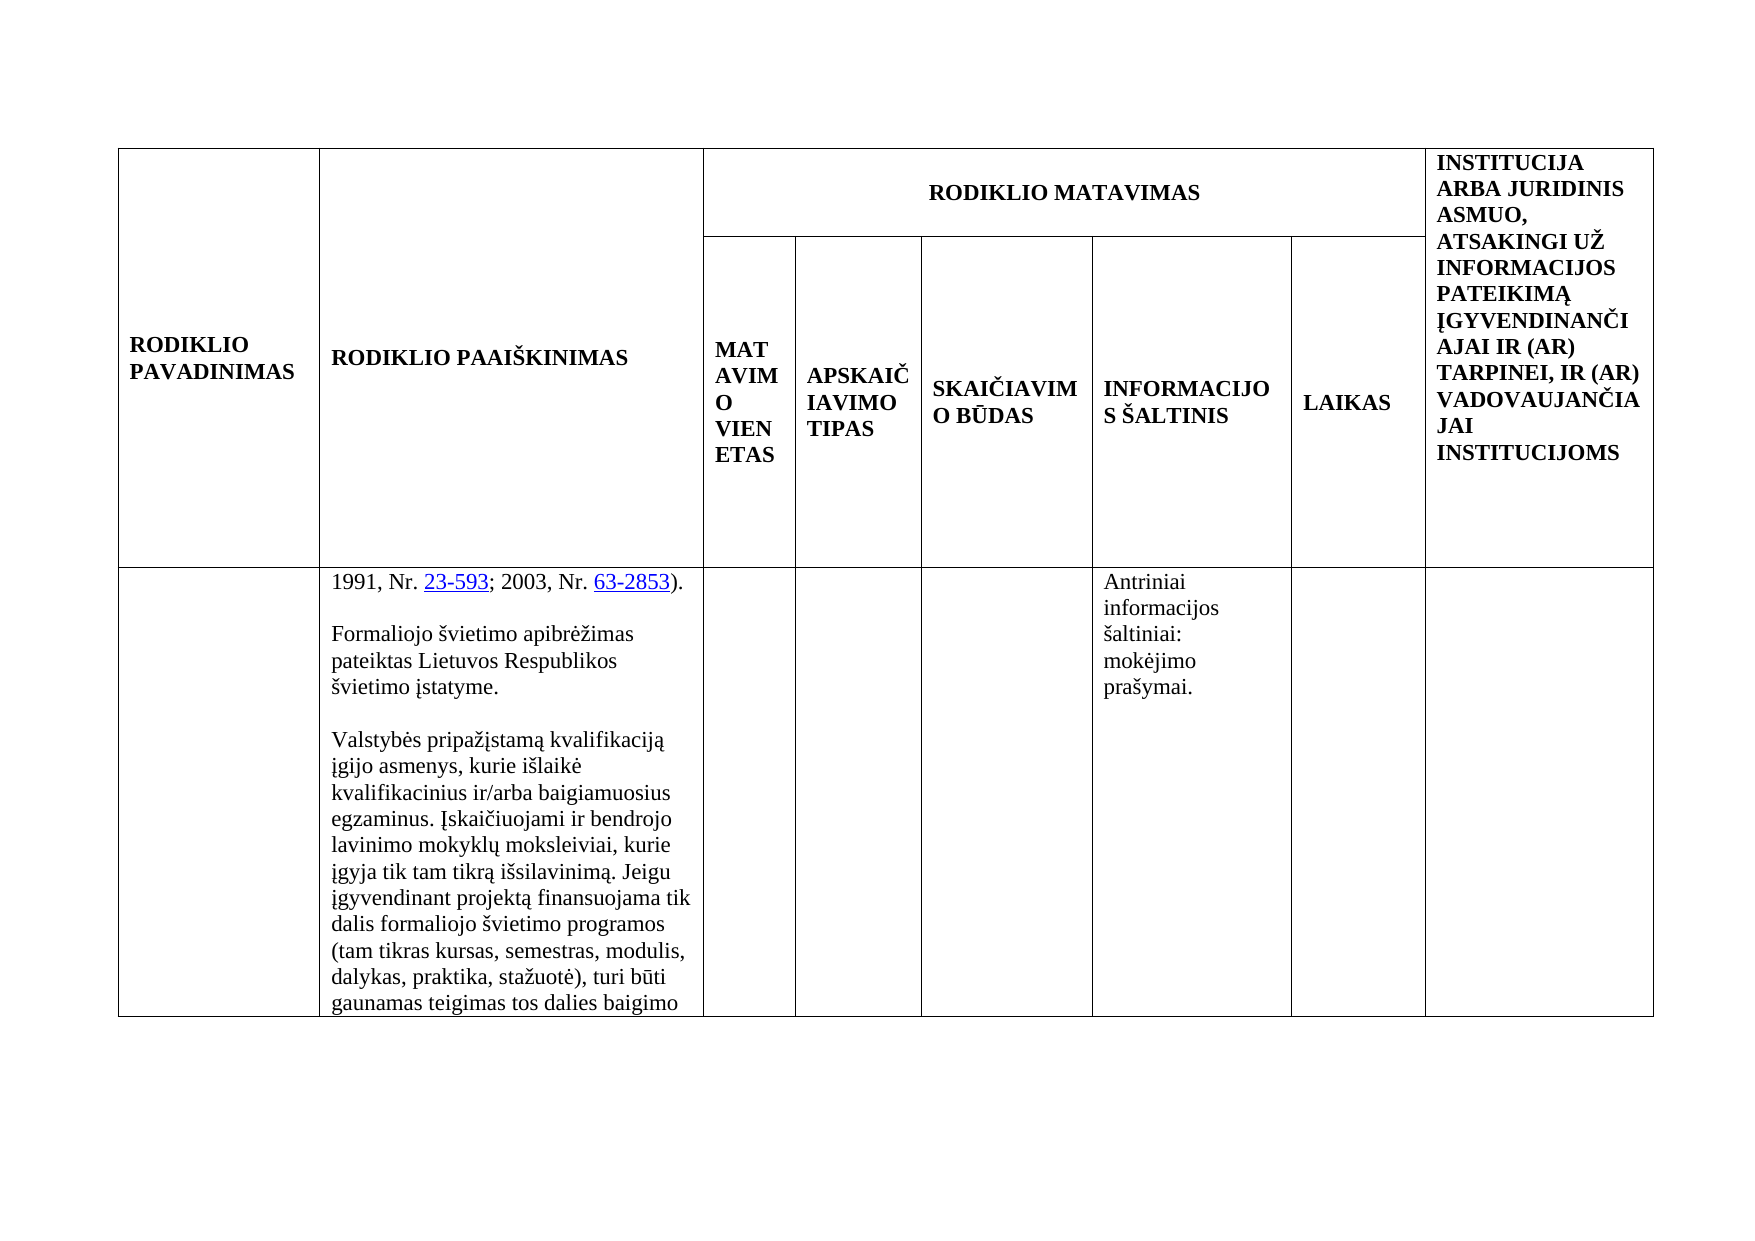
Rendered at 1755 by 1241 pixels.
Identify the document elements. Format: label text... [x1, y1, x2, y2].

table_cell [1426, 568, 1653, 1016]
table_header RODIKLIO PAVADINIMAS [119, 149, 319, 567]
table_cell [1292, 568, 1425, 1016]
table_header RODIKLIO MATAVIMAS [704, 149, 1425, 236]
table_cell [796, 568, 921, 1016]
table_cell [119, 568, 319, 1016]
table_cell INFORMACIJOS ŠALTINIS [1093, 237, 1291, 567]
table_cell 1991, Nr. 23-593; 2003, Nr. 63-2853). Formaliojo švietimo apibrėžimas pateiktas Lietuvos Respublikos švietimo įstatyme. Valstybės pripažįstamą kvalifikaciją įgijo asmenys, kurie išlaikė kvalifikacinius ir/arba baigiamuosius egzaminus. Įskaičiuojami ir bendrojo lavinimo mokyklų moksleiviai, kurie įgyja tik tam tikrą išsilavinimą. Jeigu įgyvendinant projektą finansuojama tik dalis formaliojo švietimo programos (tam tikras kursas, semestras, modulis, dalykas, praktika, stažuotė), turi būti gaunamas teigimas tos dalies baigimo [320, 568, 703, 1016]
table_cell SKAIČIAVIMO BŪDAS [922, 237, 1092, 567]
table_cell [704, 568, 795, 1016]
table_cell LAIKAS [1292, 237, 1425, 567]
table_cell APSKAIČIAVIMO TIPAS [796, 237, 921, 567]
table_cell [922, 568, 1092, 1016]
table_header Institucija arba juridinis asmuo, atsakingi už informacijos pateikimą ĮGYVENDINANČIAJAI IR (AR) TARPINEI, IR (AR) VADOVAUJANČIAJAI INSTITUCIJOMS [1426, 149, 1653, 567]
table_cell Antriniai informacijos šaltiniai: mokėjimo prašymai. [1093, 568, 1291, 1016]
table_header RODIKLIO PAAIŠKINIMAS [320, 149, 703, 567]
table_cell MATAVIMO VIENETAS [704, 237, 795, 567]
